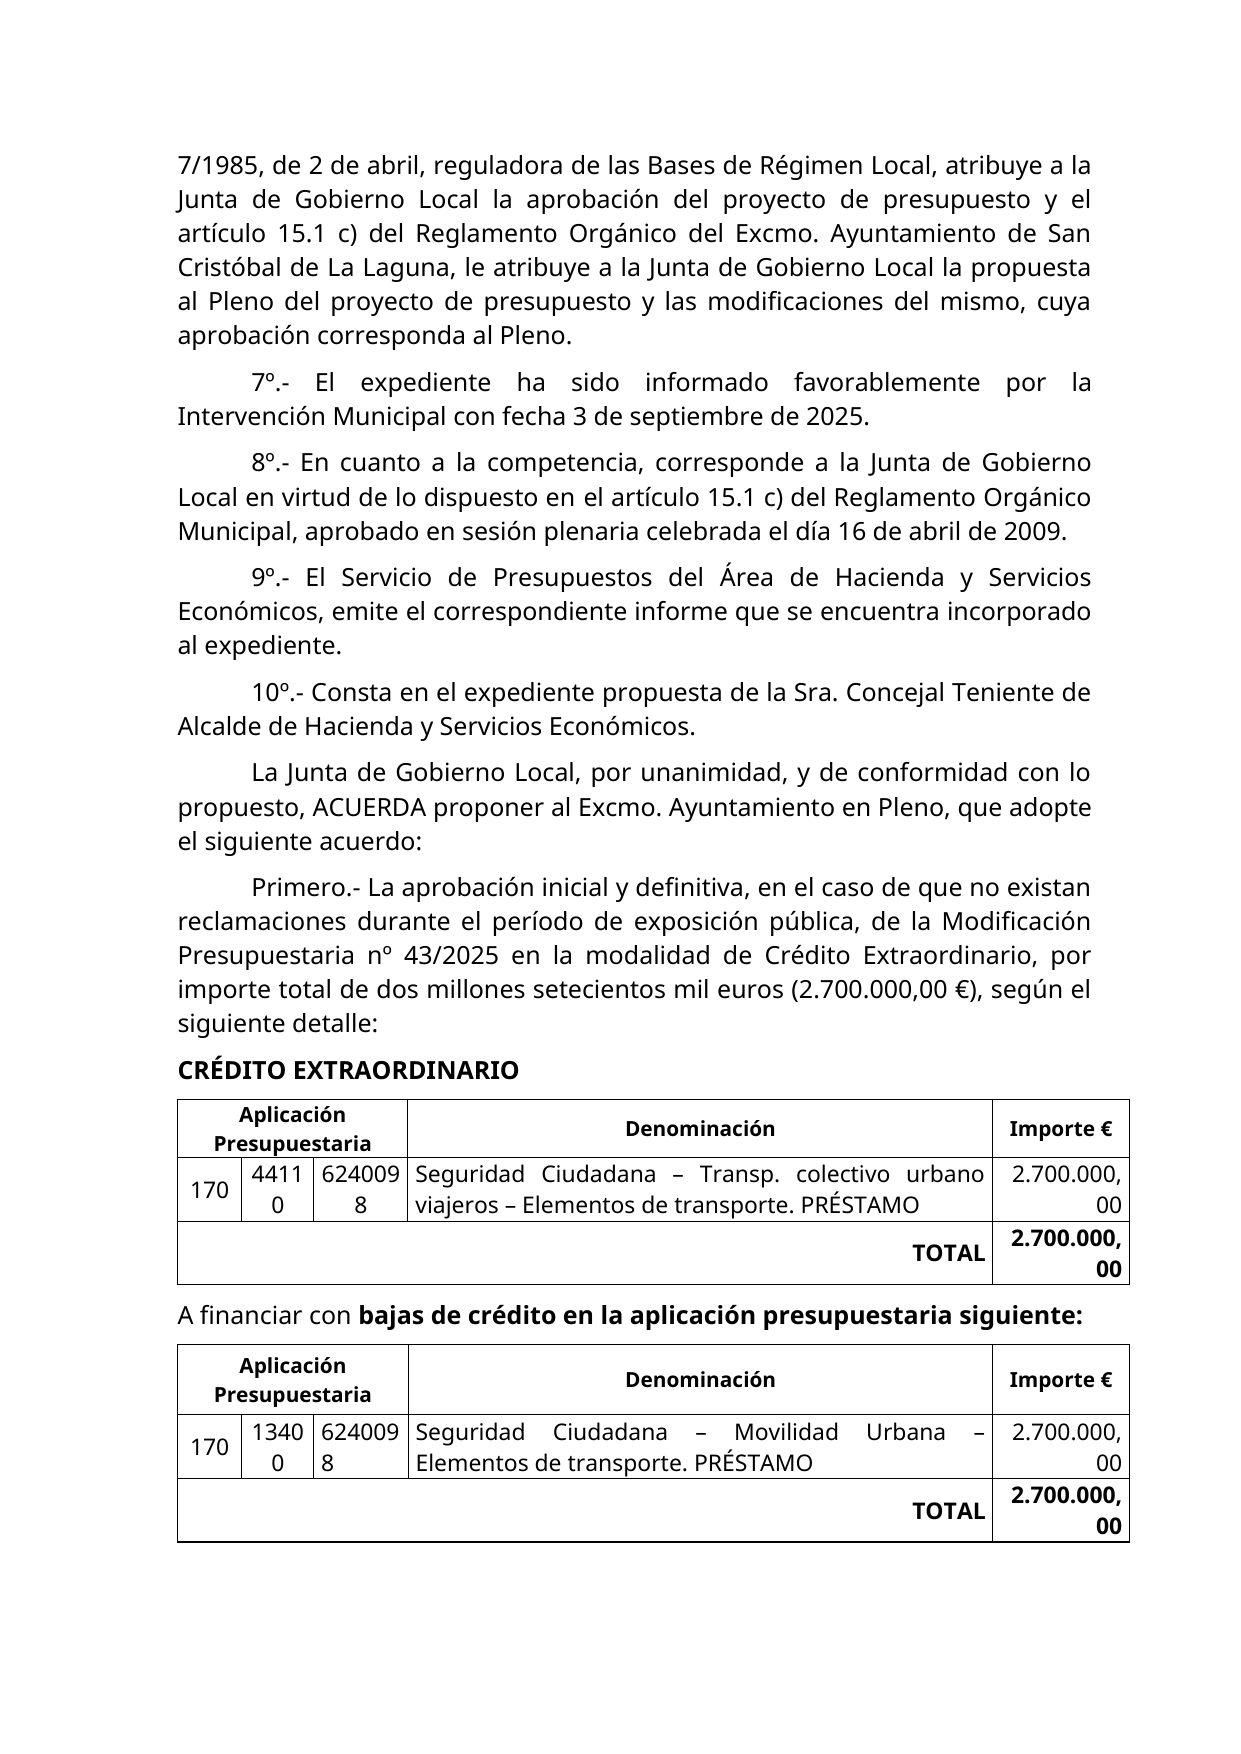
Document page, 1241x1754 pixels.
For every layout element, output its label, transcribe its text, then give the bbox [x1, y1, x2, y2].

table_cell 13400 [242, 1415, 313, 1478]
table_cell 2.700.000,00 [993, 1158, 1129, 1221]
table_cell Seguridad Ciudadana – Movilidad Urbana – Elementos de transporte. PRÉSTAMO [409, 1415, 992, 1478]
table_header Importe € [993, 1345, 1129, 1414]
table_header Denominación [408, 1100, 992, 1157]
text CRÉDITO EXTRAORDINARIO [177, 1053, 1093, 1087]
text La Junta de Gobierno Local, por unanimidad, y de conformidad con lo propuesto, ACUERDA proponer al Excmo. Ayuntamiento en Pleno, que adopte el siguiente acuerdo: [177, 755, 1092, 857]
table_cell 6240098 [314, 1158, 407, 1221]
table_cell 44110 [242, 1158, 313, 1221]
table_cell 2.700.000,00 [993, 1222, 1129, 1284]
text 7º.- El expediente ha sido informado favorablemente por la Intervención Municipal con fecha 3 de septiembre de 2025. [177, 364, 1093, 433]
table_cell 6240098 [314, 1415, 408, 1478]
table_header Importe € [993, 1100, 1129, 1157]
text 10º.- Consta en el expediente propuesta de la Sra. Concejal Teniente de Alcalde de Hacienda y Servicios Económicos. [177, 674, 1093, 743]
table_cell 170 [178, 1415, 241, 1478]
table_cell TOTAL [178, 1222, 992, 1284]
text A financiar con bajas de crédito en la aplicación presupuestaria siguiente: [177, 1298, 1093, 1332]
text 8º.- En cuanto a la competencia, corresponde a la Junta de Gobierno Local en virtud de lo dispuesto en el artículo 15.1 c) del Reglamento Orgánico Municipal, aprobado en sesión plenaria celebrada el día 16 de abril de 2009. [177, 445, 1093, 547]
table_cell TOTAL [178, 1479, 992, 1541]
table_header Denominación [409, 1345, 992, 1414]
table_cell 2.700.000,00 [993, 1415, 1129, 1478]
table_header Aplicación Presupuestaria [178, 1345, 408, 1414]
table_cell 170 [178, 1158, 241, 1221]
text 7/1985, de 2 de abril, reguladora de las Bases de Régimen Local, atribuye a la Junta de Gobierno Local la aprobación del proyecto de presupuesto y el artículo 15.1 c) del Reglamento Orgánico del Excmo. Ayuntamiento de San Cristóbal de La Laguna, le atribuye a la Junta de Gobierno Local la propuesta al Pleno del proyecto de presupuesto y las modificaciones del mismo, cuya aprobación corresponda al Pleno. [177, 148, 1093, 352]
table_cell Seguridad Ciudadana – Transp. colectivo urbano viajeros – Elementos de transporte. PRÉSTAMO [408, 1158, 992, 1221]
text Primero.- La aprobación inicial y definitiva, en el caso de que no existan reclamaciones durante el período de exposición pública, de la Modificación Presupuestaria nº 43/2025 en la modalidad de Crédito Extraordinario, por importe total de dos millones setecientos mil euros (2.700.000,00 €), según el siguiente detalle: [177, 870, 1093, 1040]
table_cell 2.700.000,00 [993, 1479, 1129, 1541]
table_header Aplicación Presupuestaria [178, 1100, 407, 1157]
text 9º.- El Servicio de Presupuestos del Área de Hacienda y Servicios Económicos, emite el correspondiente informe que se encuentra incorporado al expediente. [177, 560, 1093, 662]
